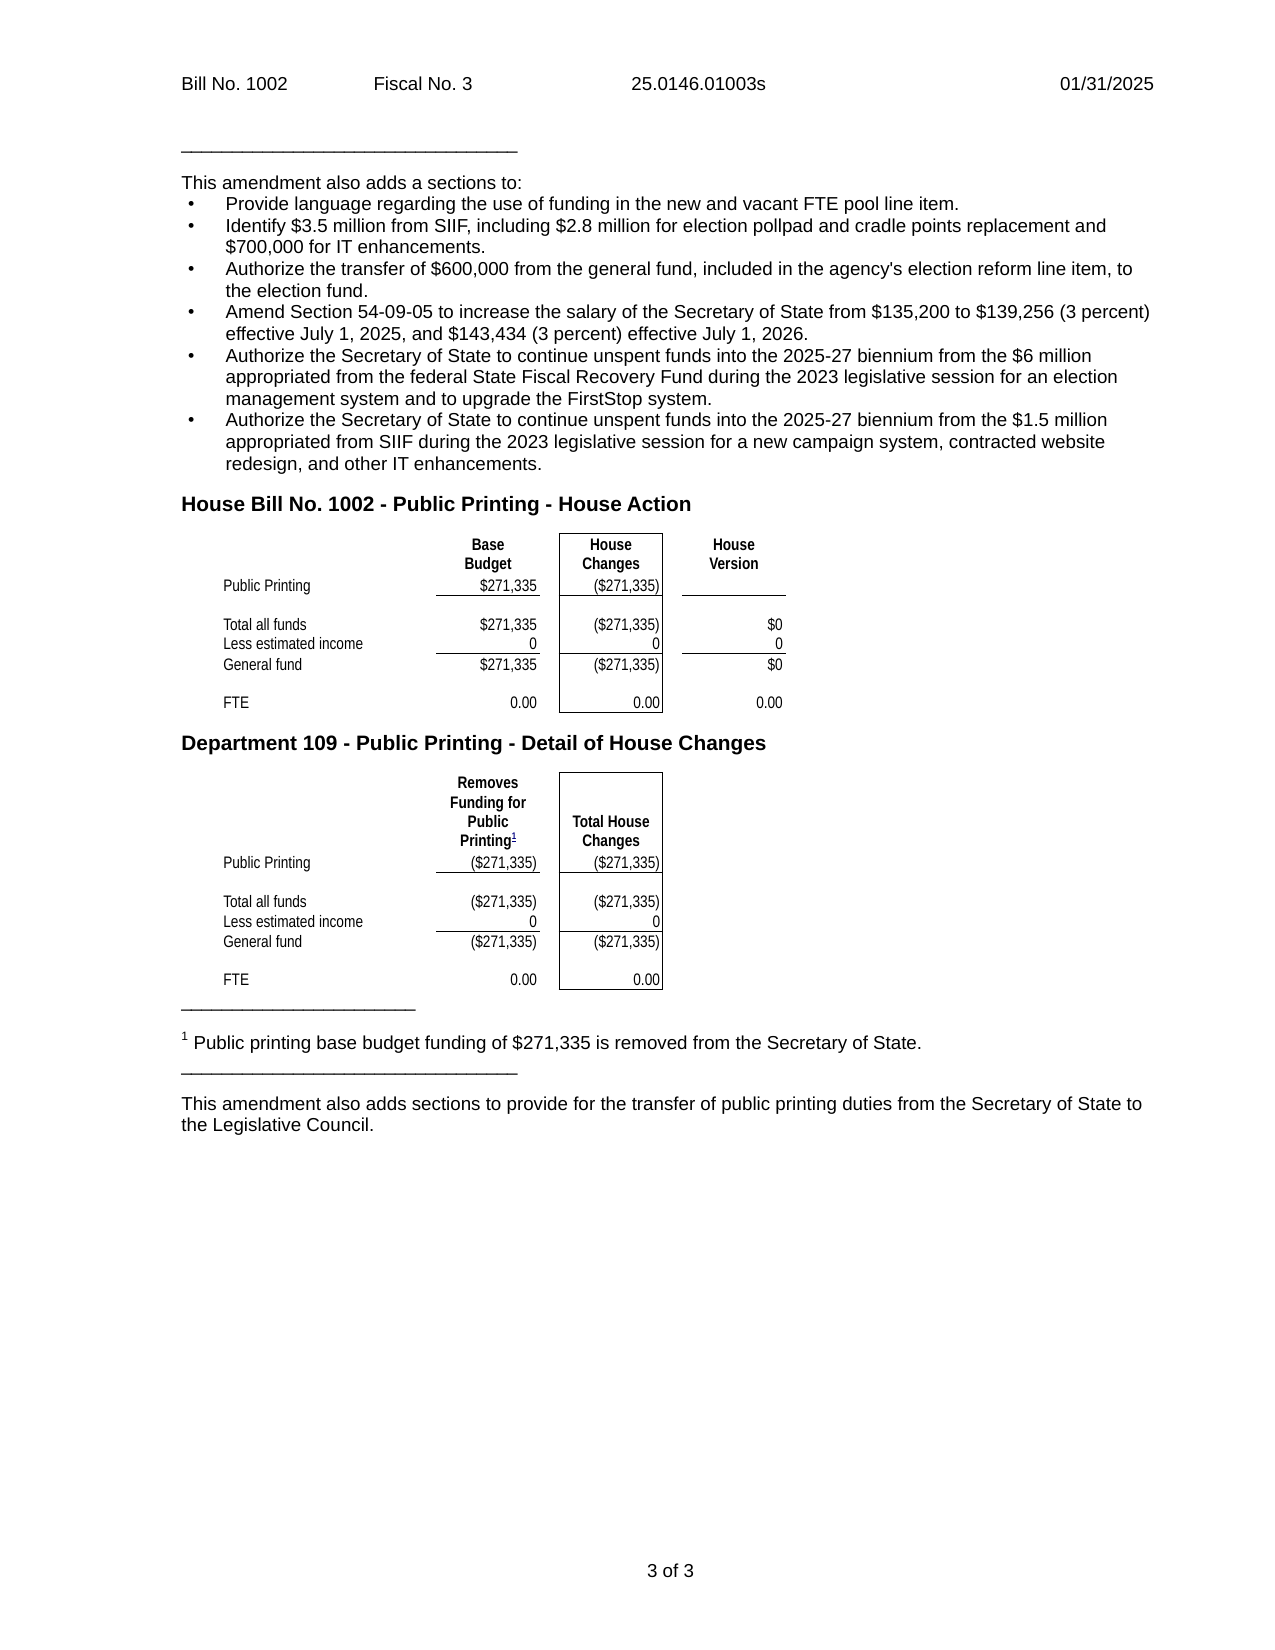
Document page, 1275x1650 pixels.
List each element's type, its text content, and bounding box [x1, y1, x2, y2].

table_cell [540, 693, 559, 712]
table_cell [417, 951, 436, 970]
table_cell [417, 634, 436, 653]
table_cell [417, 653, 436, 673]
table_cell $271,335 [436, 654, 539, 673]
table_cell [560, 674, 662, 693]
table_cell [540, 892, 559, 911]
text This amendment also adds a sections to: [181, 171, 1154, 193]
table_cell [663, 634, 682, 653]
list Authorize the Secretary of State to continue unspent funds into the 2025-27 biennium from the $1.5 million appropriated from SIIF during the 2023 legislative session for a new campaign system, contracted website redesign, and other IT enhancements. [188, 409, 1154, 474]
table_cell [540, 653, 559, 673]
table_cell [560, 873, 662, 892]
table_cell [417, 911, 436, 931]
list Provide language regarding the use of funding in the new and vacant FTE pool line item. [188, 193, 1154, 215]
table_cell Less estimated income [220, 634, 417, 653]
table_cell 0.00 [436, 693, 539, 712]
table_cell [663, 653, 682, 673]
table_cell [540, 951, 559, 970]
table_cell [417, 853, 436, 872]
table_cell [417, 615, 436, 634]
list Authorize the transfer of $600,000 from the general fund, included in the agency's election reform line item, to the election fund. [188, 258, 1154, 301]
table_cell [417, 693, 436, 712]
table_cell [436, 951, 539, 970]
table_cell [436, 674, 539, 693]
table_cell [540, 674, 559, 693]
table_cell [540, 931, 559, 951]
table_cell FTE [220, 693, 417, 712]
table_cell ($271,335) [436, 932, 539, 951]
table_cell [540, 853, 559, 872]
table_header [220, 772, 417, 853]
table_cell [417, 872, 436, 892]
table_cell [663, 595, 682, 615]
table_cell 0.00 [682, 693, 786, 712]
table_cell [417, 931, 436, 951]
table_cell $0 [682, 615, 786, 634]
table_cell $271,335 [436, 576, 539, 595]
text House Bill No. 1002 - Public Printing - House Action [181, 492, 1154, 516]
table_cell Total all funds [220, 615, 417, 634]
table_cell 0 [436, 634, 539, 653]
table_cell [540, 872, 559, 892]
table_cell [682, 674, 786, 693]
table_cell [560, 951, 662, 970]
text This amendment also adds sections to provide for the transfer of public printing duties from the Secretary of State to the Legislative Council. [181, 1093, 1154, 1136]
table_cell [220, 872, 417, 892]
table_cell General fund [220, 931, 417, 951]
table_cell [220, 674, 417, 693]
table_cell [682, 596, 786, 615]
table_cell $0 [682, 654, 786, 673]
table_cell ($271,335) [560, 892, 662, 911]
table_cell $271,335 [436, 615, 539, 634]
table_cell [682, 576, 786, 595]
table_cell 0.00 [560, 693, 662, 712]
table_cell [540, 911, 559, 931]
table_cell [417, 595, 436, 615]
table_cell 0 [560, 911, 662, 931]
table_cell [540, 576, 559, 595]
table_cell 0.00 [436, 970, 539, 989]
table_cell [540, 595, 559, 615]
table_cell ($271,335) [560, 654, 662, 673]
table_header [540, 772, 559, 853]
table_cell [417, 674, 436, 693]
table_cell [417, 970, 436, 989]
table_header [540, 533, 559, 576]
table_cell [560, 596, 662, 615]
table_cell [417, 576, 436, 595]
text Department 109 - Public Printing - Detail of House Changes [181, 731, 1154, 754]
table_cell [663, 615, 682, 634]
list Amend Section 54-09-05 to increase the salary of the Secretary of State from $135,200 to $139,256 (3 percent) effective July 1, 2025, and $143,434 (3 percent) effective July 1, 2026. [188, 301, 1154, 344]
table_header [417, 533, 436, 576]
list Authorize the Secretary of State to continue unspent funds into the 2025-27 biennium from the $6 million appropriated from the federal State Fiscal Recovery Fund during the 2023 legislative session for an election management system and to upgrade the FirstStop system. [188, 344, 1154, 409]
table_cell ($271,335) [436, 853, 539, 872]
table_header [663, 533, 682, 576]
table_header House Changes [560, 534, 662, 576]
table_header Base Budget [436, 533, 539, 576]
table_cell Public Printing [220, 576, 417, 595]
list Identify $3.5 million from SIIF, including $2.8 million for election pollpad and cradle points replacement and $700,000 for IT enhancements. [188, 215, 1154, 258]
table_cell Public Printing [220, 853, 417, 872]
table_cell General fund [220, 653, 417, 673]
table_cell ($271,335) [560, 576, 662, 595]
table_cell [663, 693, 682, 712]
table_header Removes Funding for Public Printing1 [436, 772, 539, 853]
table_header Total House Changes [560, 773, 662, 853]
table_cell [540, 615, 559, 634]
table_cell [663, 674, 682, 693]
table_cell [436, 873, 539, 892]
table_cell ($271,335) [560, 932, 662, 951]
table_cell [417, 892, 436, 911]
table_cell ($271,335) [436, 892, 539, 911]
table_cell ($271,335) [560, 615, 662, 634]
table_cell FTE [220, 970, 417, 989]
table_header [220, 533, 417, 576]
table_cell 0.00 [560, 970, 662, 989]
table_cell [540, 634, 559, 653]
table_cell 0 [436, 911, 539, 931]
table_cell 0 [682, 634, 786, 653]
table_cell Total all funds [220, 892, 417, 911]
table_header [417, 772, 436, 853]
table_cell [436, 596, 539, 615]
table_cell 0 [560, 634, 662, 653]
text 1 Public printing base budget funding of $271,335 is removed from the Secretary of State. [181, 1029, 1154, 1053]
table_cell [663, 576, 682, 595]
table_cell ($271,335) [560, 853, 662, 872]
table_header House Version [682, 533, 786, 576]
table_cell [220, 951, 417, 970]
table_cell [540, 970, 559, 989]
table_cell Less estimated income [220, 911, 417, 931]
table_cell [220, 595, 417, 615]
